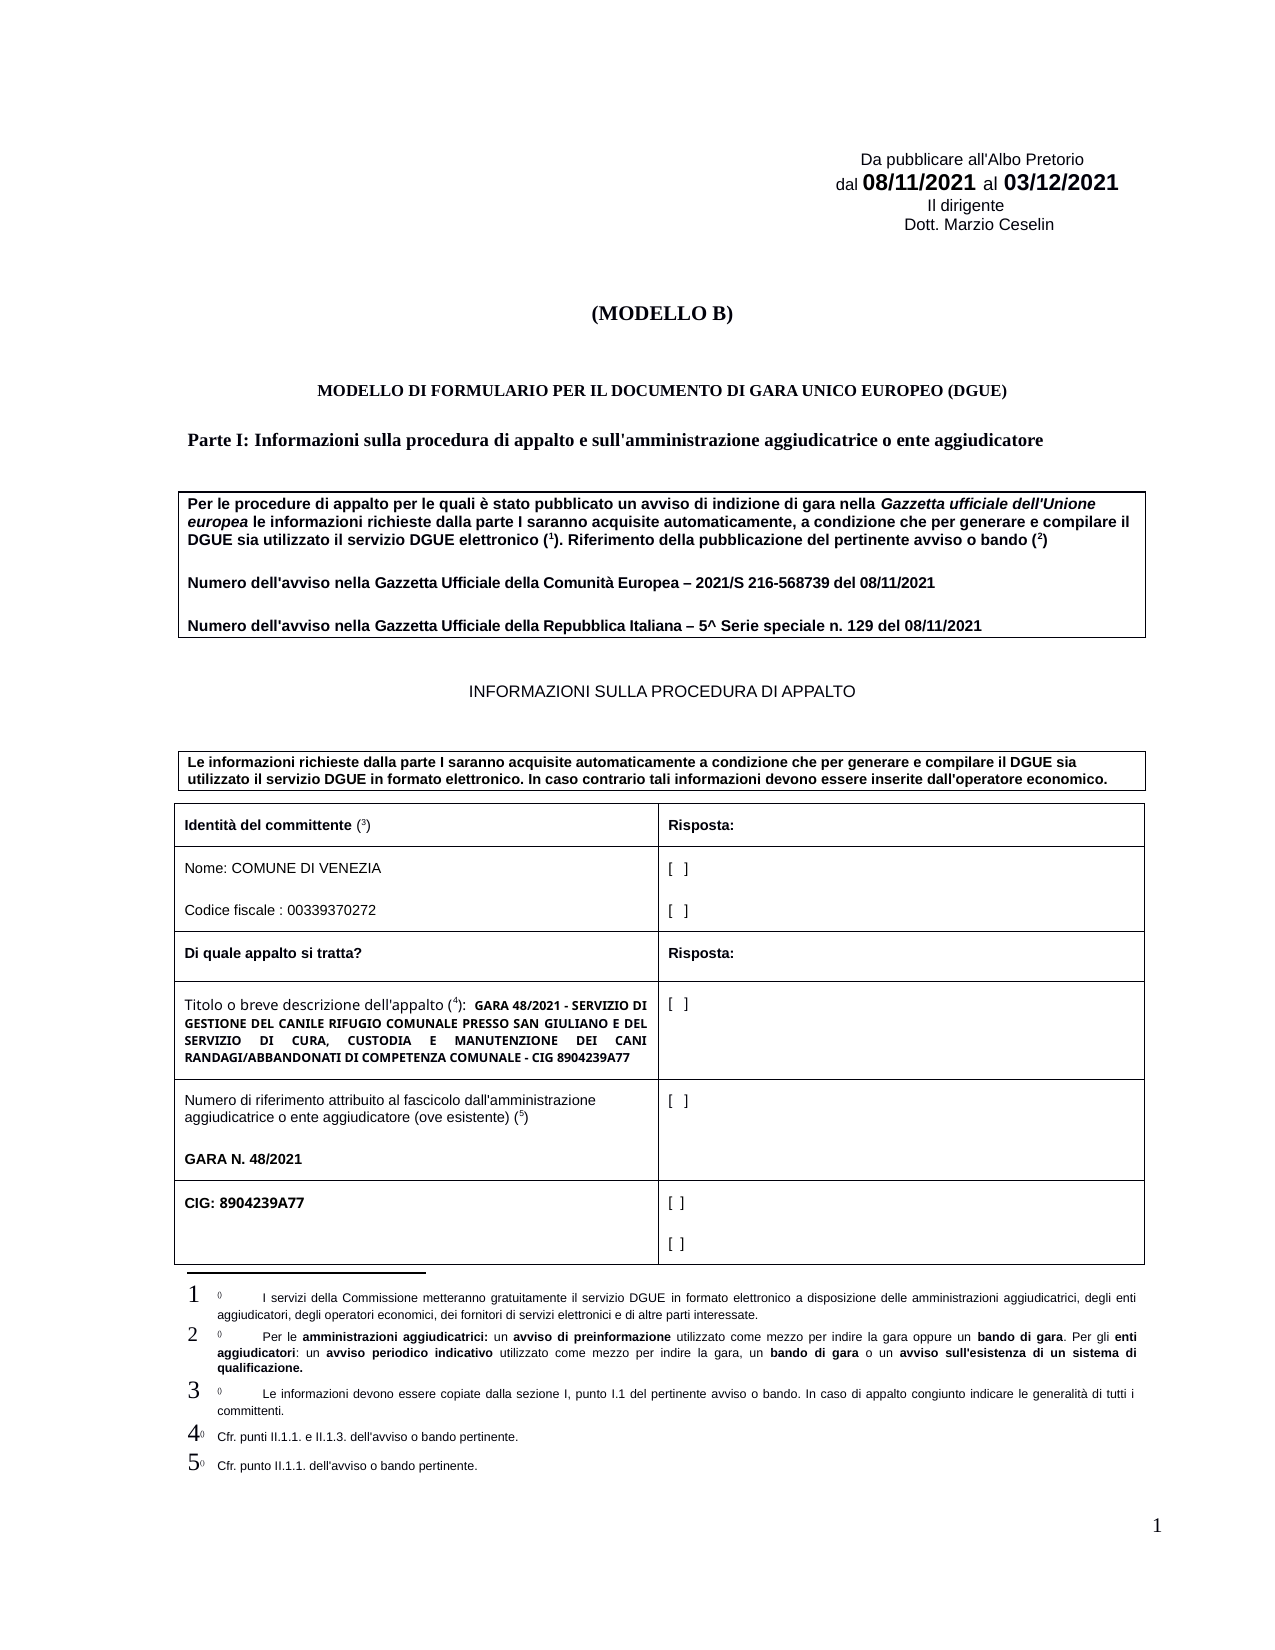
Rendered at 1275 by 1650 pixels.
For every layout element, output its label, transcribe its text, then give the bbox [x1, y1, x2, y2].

text Le informazioni richieste dalla parte I saranno acquisite automaticamente a condizione che per generare e compilare il DGUE sia utilizzato il servizio DGUE in formato elettronico. In caso contrario tali informazioni devono essere inserite dall'operatore economico. [179, 752, 1145, 790]
table_cell [ ] [659, 982, 1144, 1078]
text () I servizi della Commissione metteranno gratuitamente il servizio DGUE in formato elettronico a disposizione delle amministrazioni aggiudicatrici, degli enti aggiudicatori, degli operatori economici, dei fornitori di servizi elettronici e di altre parti interessate. [187, 1279, 1137, 1322]
title Informazioni sulla procedura di appalto [187, 682, 1137, 701]
table_header Identità del committente () [175, 804, 658, 846]
table_header Risposta: [659, 804, 1144, 846]
table_cell [ ] [ ] [659, 1181, 1144, 1264]
table_cell Risposta: [659, 932, 1144, 981]
table_cell Nome: COMUNE DI VENEZIA Codice fiscale : 00339370272 [175, 847, 658, 931]
table_cell [ ] [659, 1080, 1144, 1180]
table_cell Titolo o breve descrizione dell'appalto (): GARA 48/2021 - SERVIZIO DI GESTIONE DEL CANILE RIFUGIO COMUNALE PRESSO SAN GIULIANO E DEL SERVIZIO DI CURA, CUSTODIA E MANUTENZIONE DEI CANI RANDAGI/ABBANDONATI DI COMPETENZA COMUNALE - CIG 8904239A77 [175, 982, 658, 1078]
text Numero dell'avviso nella Gazzetta Ufficiale della Repubblica Italiana – 5^ Serie speciale n. 129 del 08/11/2021 [179, 613, 1145, 637]
text Per le procedure di appalto per le quali è stato pubblicato un avviso di indizione di gara nella Gazzetta ufficiale dell'Unione europea le informazioni richieste dalla parte I saranno acquisite automaticamente, a condizione che per generare e compilare il DGUE sia utilizzato il servizio DGUE elettronico (). Riferimento della pubblicazione del pertinente avviso o bando () [179, 493, 1145, 548]
text Numero dell'avviso nella Gazzetta Ufficiale della Comunità Europea – 2021/S 216-568739 del 08/11/2021 [179, 570, 1145, 592]
table_cell CIG: 8904239A77 [175, 1181, 658, 1264]
subtitle (MODELLO B) [187, 301, 1137, 325]
table_cell Numero di riferimento attribuito al fascicolo dall'amministrazione aggiudicatrice o ente aggiudicatore (ove esistente) () GARA N. 48/2021 [175, 1080, 658, 1180]
title Parte I: Informazioni sulla procedura di appalto e sull'amministrazione aggiudicatrice o ente aggiudicatore [187, 428, 1137, 450]
text () Per le amministrazioni aggiudicatrici: un avviso di preinformazione utilizzato come mezzo per indire la gara oppure un bando di gara. Per gli enti aggiudicatori: un avviso periodico indicativo utilizzato come mezzo per indire la gara, un bando di gara o un avviso sull'esistenza di un sistema di qualificazione. [187, 1322, 1137, 1375]
table_cell Di quale appalto si tratta? [175, 932, 658, 981]
table_cell [ ] [ ] [659, 847, 1144, 931]
text Modello di formulario per il documento di gara unico europeo (DGUE) [187, 381, 1137, 400]
